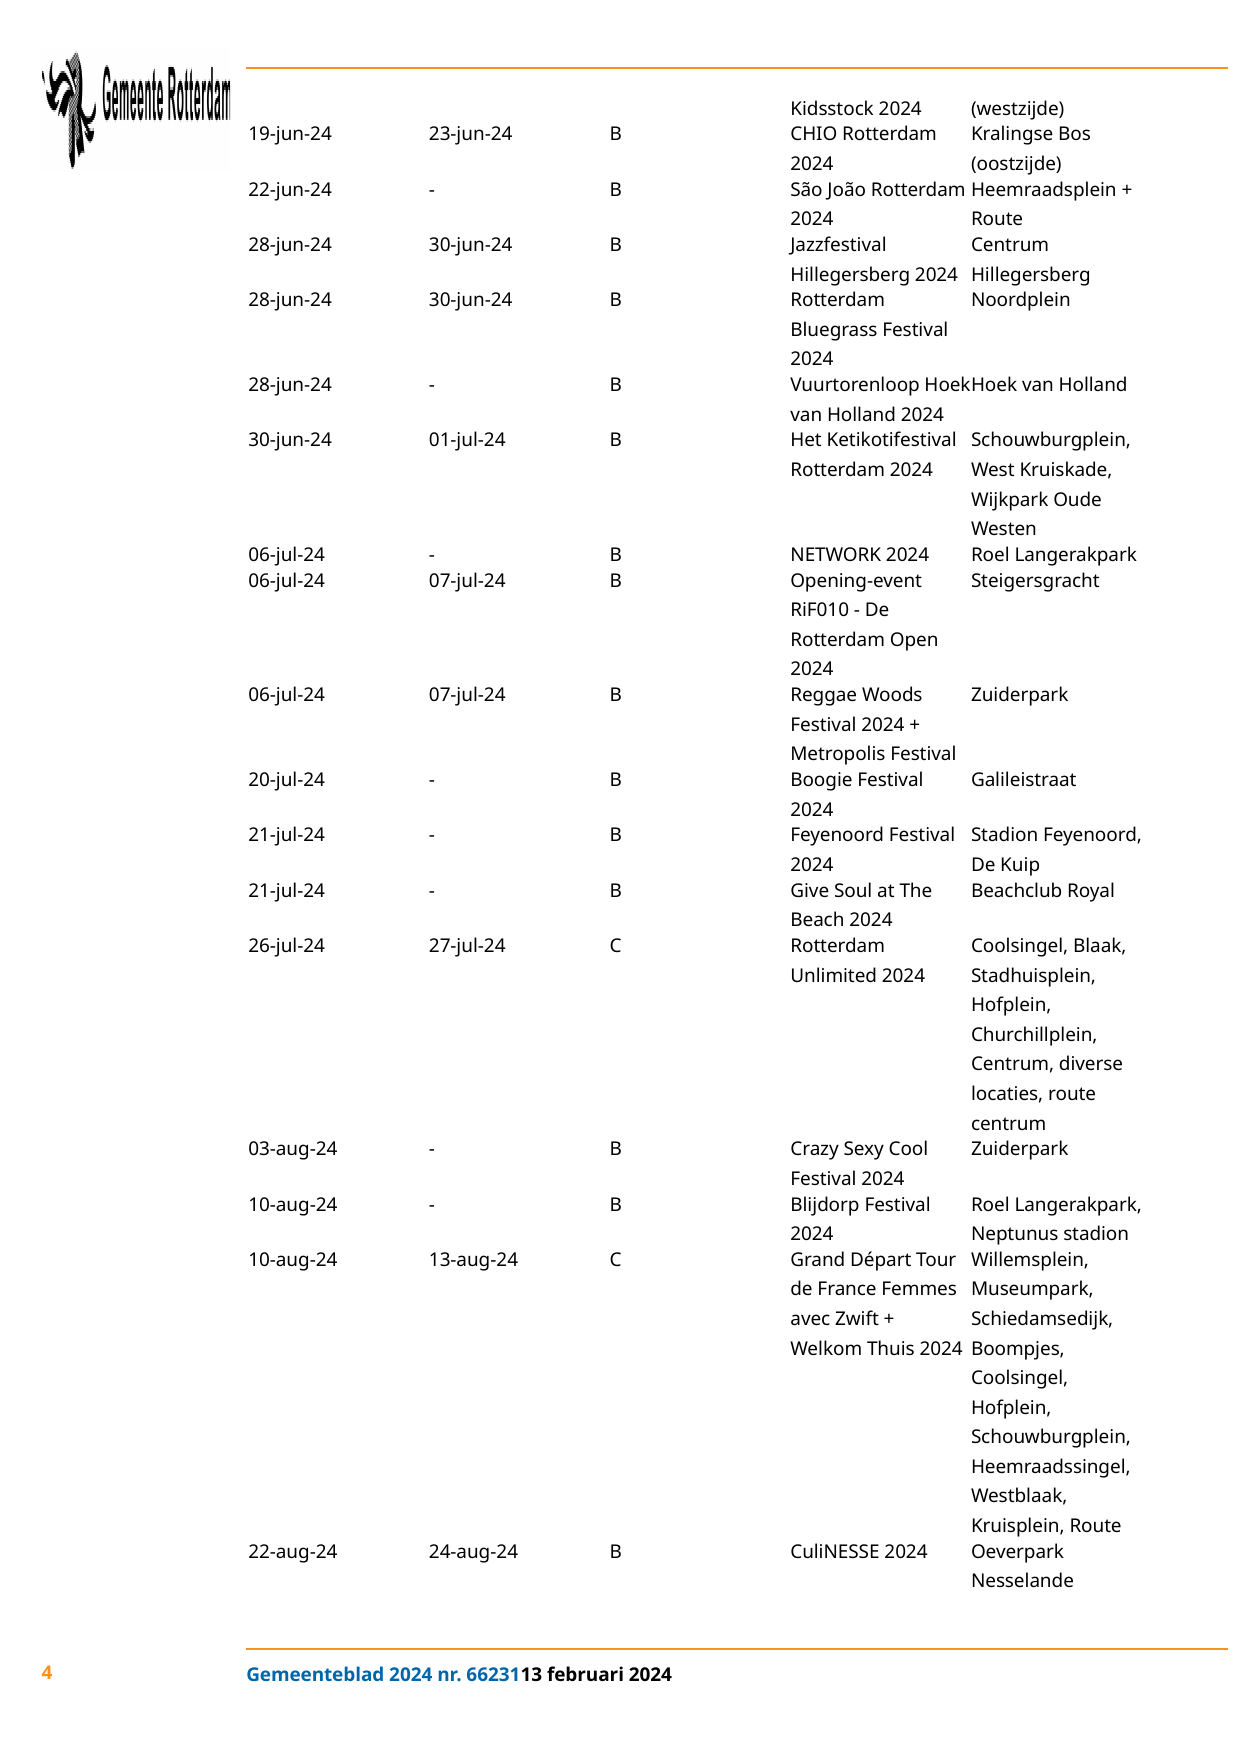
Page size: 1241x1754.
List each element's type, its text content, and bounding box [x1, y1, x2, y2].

table_cell 06-jul-24 [248, 567, 429, 681]
table_cell Blijdorp Festival 2024 [790, 1191, 971, 1246]
table_cell B [609, 286, 790, 371]
table_cell B [609, 766, 790, 822]
table_cell B [609, 371, 790, 427]
table_cell B [609, 681, 790, 766]
table_cell - [429, 877, 609, 932]
table_cell B [609, 567, 790, 681]
table_cell 28-jun-24 [248, 286, 429, 371]
table_cell 07-jul-24 [429, 567, 609, 681]
table_cell Beachclub Royal [971, 877, 1152, 932]
table_cell 10-aug-24 [248, 1246, 429, 1538]
table_cell B [609, 231, 790, 286]
table_cell Feyenoord Festival 2024 [790, 822, 971, 877]
table_cell 21-jul-24 [248, 877, 429, 932]
table_cell B [609, 822, 790, 877]
table_cell Reggae Woods Festival 2024 + Metropolis Festival [790, 681, 971, 766]
table_cell - [429, 176, 609, 231]
table_cell B [609, 176, 790, 231]
table_cell 28-jun-24 [248, 231, 429, 286]
table_cell Opening-event RiF010 - De Rotterdam Open 2024 [790, 567, 971, 681]
table_cell 07-jul-24 [429, 681, 609, 766]
table_cell B [609, 877, 790, 932]
table_cell Schouwburgplein, West Kruiskade, Wijkpark Oude Westen [971, 427, 1152, 541]
table_cell - [429, 1135, 609, 1191]
table_cell 13-aug-24 [429, 1246, 609, 1538]
table_cell - [429, 1191, 609, 1246]
table_cell Roel Langerakpark [971, 541, 1152, 567]
table_cell Boogie Festival 2024 [790, 766, 971, 822]
table_cell Vuurtorenloop Hoek van Holland 2024 [790, 371, 971, 427]
table_cell Zuiderpark [971, 681, 1152, 766]
table_cell 22-jun-24 [248, 176, 429, 231]
table_cell 26-jul-24 [248, 932, 429, 1135]
table_cell 30-jun-24 [248, 427, 429, 541]
table_cell - [429, 371, 609, 427]
table_cell Grand Départ Tour de France Femmes avec Zwift + Welkom Thuis 2024 [790, 1246, 971, 1538]
table_cell B [609, 1135, 790, 1191]
table_cell São João Rotterdam 2024 [790, 176, 971, 231]
table_cell 30-jun-24 [429, 231, 609, 286]
table_cell - [429, 766, 609, 822]
table_cell 23-jun-24 [429, 121, 609, 176]
table_cell Crazy Sexy Cool Festival 2024 [790, 1135, 971, 1191]
table_cell Centrum Hillegersberg [971, 231, 1152, 286]
table_cell (westzijde) [971, 95, 1152, 121]
table_cell C [609, 932, 790, 1135]
table_cell [248, 95, 429, 121]
table_cell B [609, 427, 790, 541]
table_cell Rotterdam Bluegrass Festival 2024 [790, 286, 971, 371]
table_cell Galileistraat [971, 766, 1152, 822]
table_cell 06-jul-24 [248, 541, 429, 567]
table_cell 21-jul-24 [248, 822, 429, 877]
table_cell NETWORK 2024 [790, 541, 971, 567]
table_cell 20-jul-24 [248, 766, 429, 822]
table_cell Hoek van Holland [971, 371, 1152, 427]
table_cell B [609, 1538, 790, 1593]
table_cell Jazzfestival Hillegersberg 2024 [790, 231, 971, 286]
table_cell C [609, 1246, 790, 1538]
table_cell 06-jul-24 [248, 681, 429, 766]
table_cell 28-jun-24 [248, 371, 429, 427]
table_cell 24-aug-24 [429, 1538, 609, 1593]
table_cell 10-aug-24 [248, 1191, 429, 1246]
table_cell Steigersgracht [971, 567, 1152, 681]
table_cell Willemsplein, Museumpark, Schiedamsedijk, Boompjes, Coolsingel, Hofplein, Schouwburgplein, Heemraadssingel, Westblaak, Kruisplein, Route [971, 1246, 1152, 1538]
table_cell B [609, 1191, 790, 1246]
table_cell Kidsstock 2024 [790, 95, 971, 121]
table_cell Oeverpark Nesselande [971, 1538, 1152, 1593]
table_cell - [429, 822, 609, 877]
table_cell Kralingse Bos (oostzijde) [971, 121, 1152, 176]
table_cell 27-jul-24 [429, 932, 609, 1135]
table_cell [609, 95, 790, 121]
table_cell Rotterdam Unlimited 2024 [790, 932, 971, 1135]
table_cell 22-aug-24 [248, 1538, 429, 1593]
table_cell 30-jun-24 [429, 286, 609, 371]
table_cell Noordplein [971, 286, 1152, 371]
table_cell Heemraadsplein + Route [971, 176, 1152, 231]
table_cell Stadion Feyenoord, De Kuip [971, 822, 1152, 877]
table_cell 01-jul-24 [429, 427, 609, 541]
table_cell Coolsingel, Blaak, Stadhuisplein, Hofplein, Churchillplein, Centrum, diverse locaties, route centrum [971, 932, 1152, 1135]
table_cell 19-jun-24 [248, 121, 429, 176]
table_cell CHIO Rotterdam 2024 [790, 121, 971, 176]
table_cell CuliNESSE 2024 [790, 1538, 971, 1593]
table_cell Het Ketikotifestival Rotterdam 2024 [790, 427, 971, 541]
table_cell Give Soul at The Beach 2024 [790, 877, 971, 932]
table_cell 03-aug-24 [248, 1135, 429, 1191]
table_cell B [609, 121, 790, 176]
table_cell Roel Langerakpark, Neptunus stadion [971, 1191, 1152, 1246]
table_cell [429, 95, 609, 121]
table_cell - [429, 541, 609, 567]
picture [41, 47, 231, 172]
table_cell Zuiderpark [971, 1135, 1152, 1191]
table_cell B [609, 541, 790, 567]
